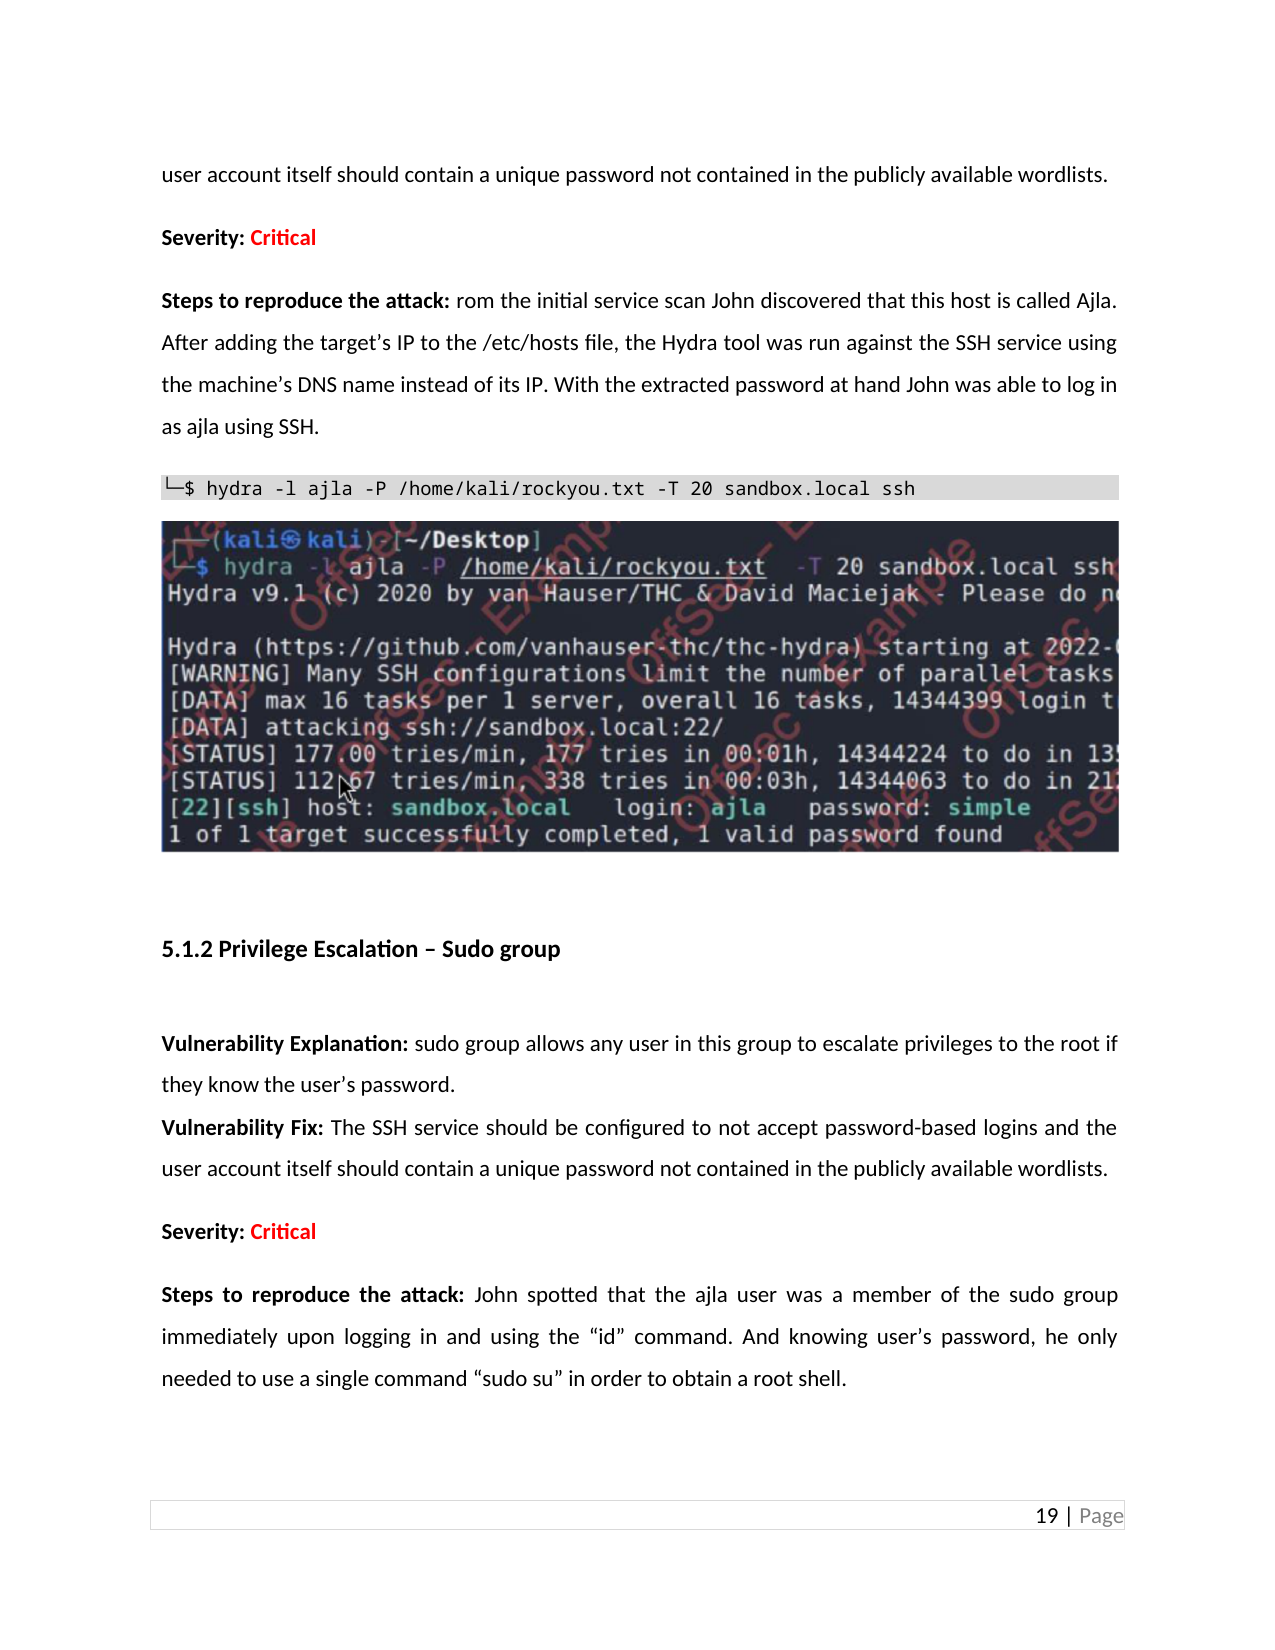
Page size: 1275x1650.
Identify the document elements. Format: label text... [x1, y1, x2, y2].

picture [161, 521, 1120, 857]
table_cell user account itself should contain a unique password not contained in the publicly available wordlists. Severity: Critical Steps to reproduce the attack: rom the initial service scan John discovered that this host is called Ajla. After adding the target’s IP to the /etc/hosts file, the Hydra tool was run against the SSH service using the machine’s DNS name instead of its IP. With the extracted password at hand John was able to log in as ajla using SSH. └─$ hydra -l ajla -P /home/kali/rockyou.txt -T 20 sandbox.local ssh 5.1.2 Privilege Escalation – Sudo group Vulnerability Explanation: sudo group allows any user in this group to escalate privileges to the root if they know the user’s password. Vulnerability Fix: The SSH service should be configured to not accept password-based logins and the user account itself should contain a unique password not contained in the publicly available wordlists. Severity: Critical Steps to reproduce the attack: John spotted that the ajla user was a member of the sudo group immediately upon logging in and using the “id” command. And knowing user’s password, he only needed to use a single command “sudo su” in order to obtain a root shell. [154, 152, 1127, 1434]
